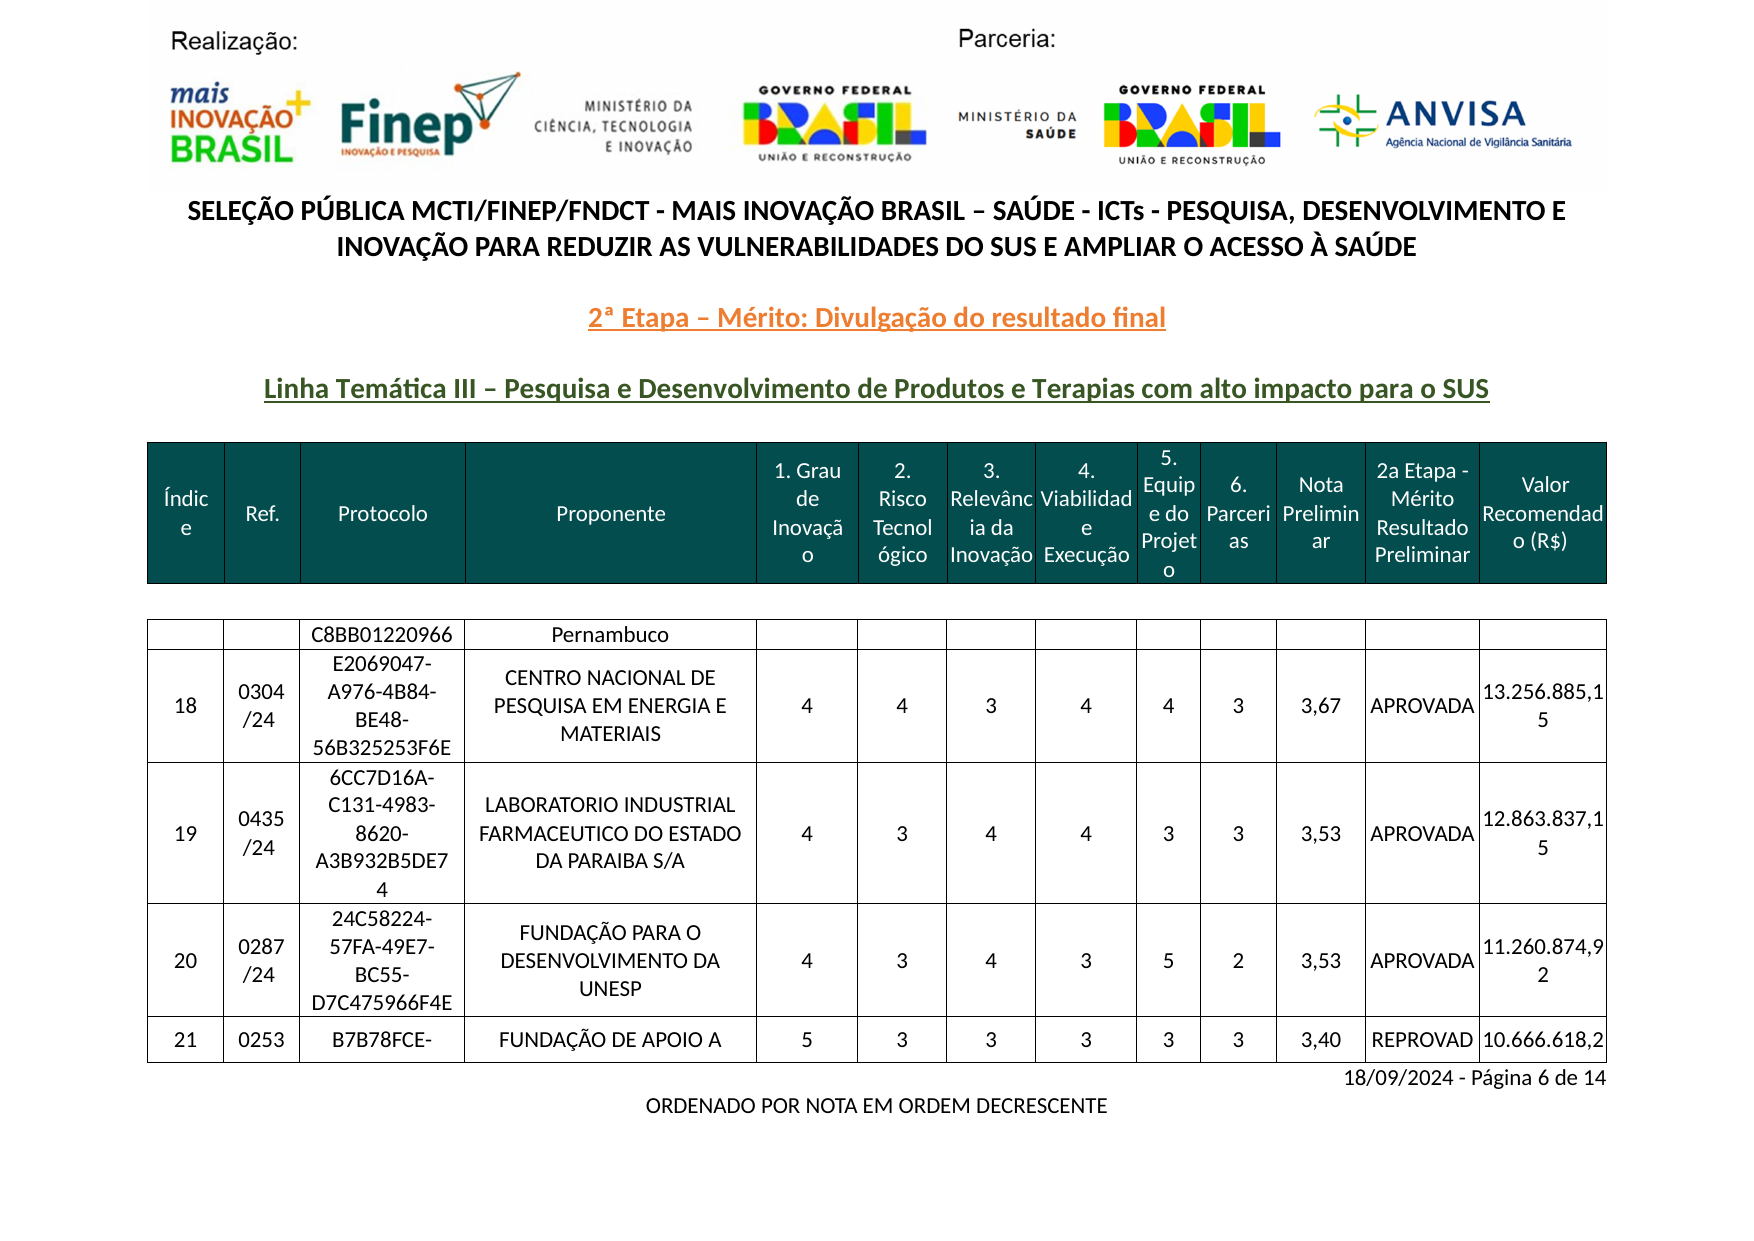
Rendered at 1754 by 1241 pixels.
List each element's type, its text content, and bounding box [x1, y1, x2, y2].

table_cell 3 [947, 650, 1035, 762]
table_cell 4 [757, 763, 857, 903]
table_cell 4 [947, 904, 1035, 1016]
table_cell 18 [148, 650, 223, 762]
table_cell 13.256.885,15 [1480, 650, 1606, 762]
table_cell CENTRO NACIONAL DE PESQUISA EM ENERGIA E MATERIAIS [465, 650, 756, 762]
table_cell 3 [1137, 763, 1200, 903]
table_cell 4 [1036, 763, 1136, 903]
table_cell Pernambuco [465, 620, 756, 648]
table_cell [148, 620, 223, 648]
table_cell 20 [148, 904, 223, 1016]
table_cell 4 [757, 904, 857, 1016]
table_cell 4 [1036, 650, 1136, 762]
table_cell 0435/24 [224, 763, 299, 903]
table_cell [1277, 620, 1365, 648]
table_cell 3 [858, 904, 946, 1016]
table_cell B7B78FCE- [300, 1017, 464, 1062]
table_cell C8BB01220966 [300, 620, 464, 648]
table_cell 4 [858, 650, 946, 762]
table_cell APROVADA [1366, 904, 1479, 1016]
table_cell 4 [757, 650, 857, 762]
table_cell 3 [1036, 1017, 1136, 1062]
table_cell 3 [858, 1017, 946, 1062]
table_cell 3 [1137, 1017, 1200, 1062]
table_cell 3,53 [1277, 904, 1365, 1016]
table_cell FUNDAÇÃO DE APOIO A [465, 1017, 756, 1062]
table_cell E2069047-A976-4B84-BE48-56B325253F6E [300, 650, 464, 762]
table_cell 3,67 [1277, 650, 1365, 762]
table_cell 19 [148, 763, 223, 903]
table_cell APROVADA [1366, 650, 1479, 762]
table_cell 3 [1201, 1017, 1276, 1062]
table_cell 11.260.874,92 [1480, 904, 1606, 1016]
table_cell 3,53 [1277, 763, 1365, 903]
table_cell 12.863.837,15 [1480, 763, 1606, 903]
table_cell 4 [947, 763, 1035, 903]
table_cell 3 [1201, 763, 1276, 903]
table_cell LABORATORIO INDUSTRIAL FARMACEUTICO DO ESTADO DA PARAIBA S/A [465, 763, 756, 903]
table_cell 3 [1201, 650, 1276, 762]
table_cell 2 [1201, 904, 1276, 1016]
table_cell 3 [858, 763, 946, 903]
table_cell 21 [148, 1017, 223, 1062]
table_cell [1480, 620, 1606, 648]
table_cell 5 [1137, 904, 1200, 1016]
table_cell APROVADA [1366, 763, 1479, 903]
table_cell [1201, 620, 1276, 648]
table_cell 10.666.618,2 [1480, 1017, 1606, 1062]
table_cell [1036, 620, 1136, 648]
table_cell REPROVAD [1366, 1017, 1479, 1062]
table_cell [1137, 620, 1200, 648]
table_cell 3,40 [1277, 1017, 1365, 1062]
table_cell 3 [1036, 904, 1136, 1016]
table_cell 0287/24 [224, 904, 299, 1016]
table_cell [224, 620, 299, 648]
table_cell 6CC7D16A-C131-4983-8620-A3B932B5DE74 [300, 763, 464, 903]
table_cell 3 [947, 1017, 1035, 1062]
table_cell 5 [757, 1017, 857, 1062]
table_cell [858, 620, 946, 648]
table_cell 4 [1137, 650, 1200, 762]
table_cell 0253 [224, 1017, 299, 1062]
table_cell FUNDAÇÃO PARA O DESENVOLVIMENTO DA UNESP [465, 904, 756, 1016]
table_cell [757, 620, 857, 648]
table_cell [1366, 620, 1479, 648]
table_cell 24C58224-57FA-49E7-BC55-D7C475966F4E [300, 904, 464, 1016]
table_cell [947, 620, 1035, 648]
table_cell 0304/24 [224, 650, 299, 762]
